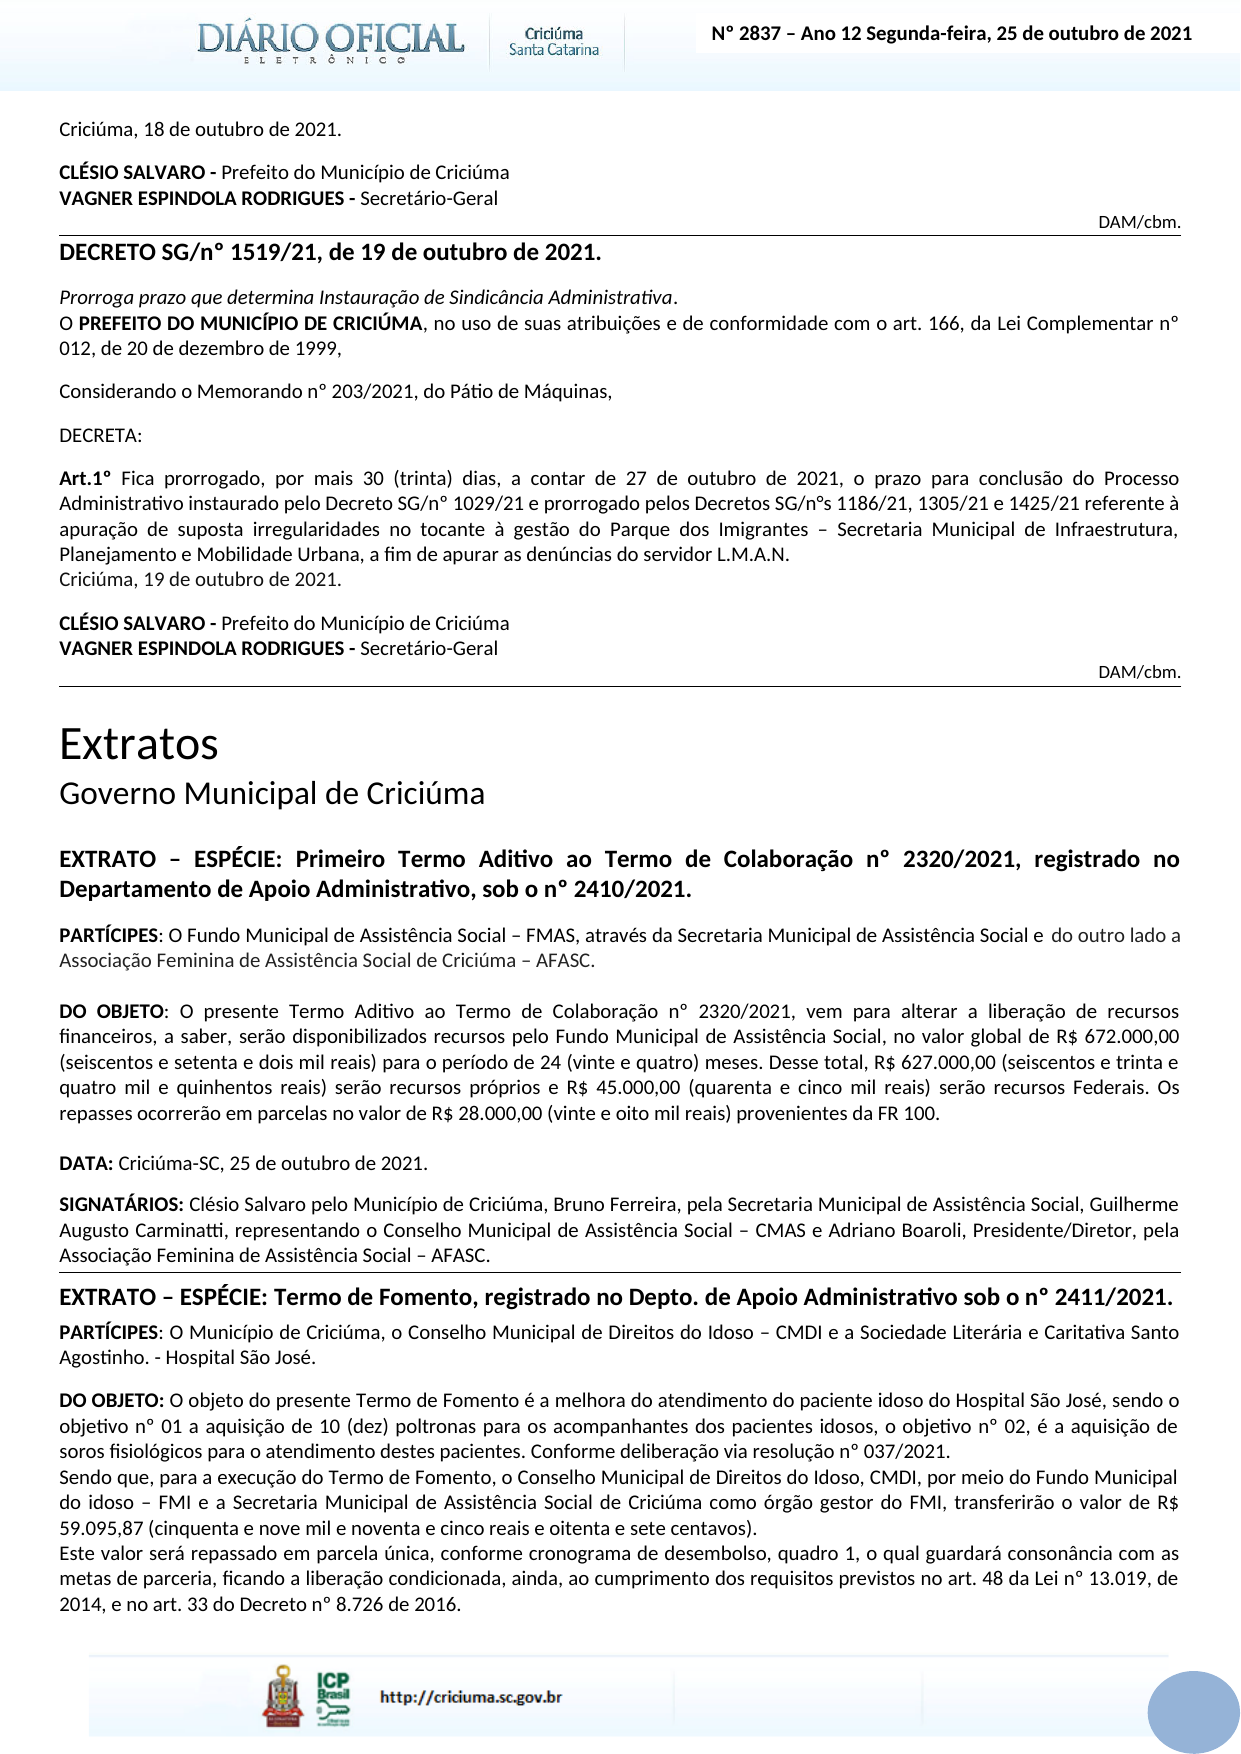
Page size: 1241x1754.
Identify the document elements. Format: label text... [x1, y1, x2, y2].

text PARTÍCIPES: O Fundo Municipal de Assistência Social – FMAS, através da Secretaria Municipal de Assistência Social e do outro lado a Associação Feminina de Assistência Social de Criciúma – AFASC. [59, 922, 1181, 973]
text DECRETO SG/nº 1519/21, de 19 de outubro de 2021. [59, 236, 1181, 267]
text Criciúma, 19 de outubro de 2021. [59, 567, 1181, 592]
text Considerando o Memorando nº 203/2021, do Pátio de Máquinas, [59, 378, 1181, 404]
text Governo Municipal de Criciúma [59, 772, 1181, 812]
text EXTRATO – ESPÉCIE: Primeiro Termo Aditivo ao Termo de Colaboração nº 2320/2021, registrado no Departamento de Apoio Administrativo, sob o nº 2410/2021. [59, 843, 1181, 904]
text DO OBJETO: O objeto do presente Termo de Fomento é a melhora do atendimento do paciente idoso do Hospital São José, sendo o objetivo nº 01 a aquisição de 10 (dez) poltronas para os acompanhantes dos pacientes idosos, o objetivo nº 02, é a aquisição de soros fisiológicos para o atendimento destes pacientes. Conforme deliberação via resolução nº 037/2021. [59, 1388, 1181, 1464]
text Prorroga prazo que determina Instauração de Sindicância Administrativa. [59, 284, 1181, 310]
text Este valor será repassado em parcela única, conforme cronograma de desembolso, quadro 1, o qual guardará consonância com as metas de parceria, ficando a liberação condicionada, ainda, ao cumprimento dos requisitos previstos no art. 48 da Lei nº 13.019, de 2014, e no art. 33 do Decreto nº 8.726 de 2016. [59, 1540, 1181, 1616]
text SIGNATÁRIOS: Clésio Salvaro pelo Município de Criciúma, Bruno Ferreira, pela Secretaria Municipal de Assistência Social, Guilherme Augusto Carminatti, representando o Conselho Municipal de Assistência Social – CMAS e Adriano Boaroli, Presidente/Diretor, pela Associação Feminina de Assistência Social – AFASC. [59, 1191, 1181, 1268]
text VAGNER ESPINDOLA RODRIGUES - Secretário-Geral [59, 185, 1240, 210]
text EXTRATO – ESPÉCIE: Termo de Fomento, registrado no Depto. de Apoio Administrativo sob o nº 2411/2021. [59, 1281, 1181, 1311]
text Sendo que, para a execução do Termo de Fomento, o Conselho Municipal de Direitos do Idoso, CMDI, por meio do Fundo Municipal do idoso – FMI e a Secretaria Municipal de Assistência Social de Criciúma como órgão gestor do FMI, transferirão o valor de R$ 59.095,87 (cinquenta e nove mil e noventa e cinco reais e oitenta e sete centavos). [59, 1464, 1181, 1540]
text PARTÍCIPES: O Município de Criciúma, o Conselho Municipal de Direitos do Idoso – CMDI e a Sociedade Literária e Caritativa Santo Agostinho. - Hospital São José. [59, 1319, 1181, 1370]
text CLÉSIO SALVARO - Prefeito do Município de Criciúma [59, 610, 1240, 635]
text Extratos [59, 713, 1181, 772]
text DO OBJETO: O presente Termo Aditivo ao Termo de Colaboração nº 2320/2021, vem para alterar a liberação de recursos financeiros, a saber, serão disponibilizados recursos pelo Fundo Municipal de Assistência Social, no valor global de R$ 672.000,00 (seiscentos e setenta e dois mil reais) para o período de 24 (vinte e quatro) meses. Desse total, R$ 627.000,00 (seiscentos e trinta e quatro mil e quinhentos reais) serão recursos próprios e R$ 45.000,00 (quarenta e cinco mil reais) serão recursos Federais. Os repasses ocorrerão em parcelas no valor de R$ 28.000,00 (vinte e oito mil reais) provenientes da FR 100. [59, 998, 1181, 1125]
text Criciúma, 18 de outubro de 2021. [59, 116, 1181, 141]
text DAM/cbm. [59, 210, 1181, 235]
text DAM/cbm. [59, 661, 1181, 686]
text CLÉSIO SALVARO - Prefeito do Município de Criciúma [59, 159, 1240, 185]
text Art.1º Fica prorrogado, por mais 30 (trinta) dias, a contar de 27 de outubro de 2021, o prazo para conclusão do Processo Administrativo instaurado pelo Decreto SG/nº 1029/21 e prorrogado pelos Decretos SG/n°s 1186/21, 1305/21 e 1425/21 referente à apuração de suposta irregularidades no tocante à gestão do Parque dos Imigrantes – Secretaria Municipal de Infraestrutura, Planejamento e Mobilidade Urbana, a fim de apurar as denúncias do servidor L.M.A.N. [59, 465, 1181, 567]
text O PREFEITO DO MUNICÍPIO DE CRICIÚMA, no uso de suas atribuições e de conformidade com o art. 166, da Lei Complementar nº 012, de 20 de dezembro de 1999, [59, 310, 1181, 361]
text VAGNER ESPINDOLA RODRIGUES - Secretário-Geral [59, 635, 1240, 661]
text DECRETA: [59, 422, 1181, 447]
text DATA: Criciúma-SC, 25 de outubro de 2021. [59, 1151, 1181, 1176]
